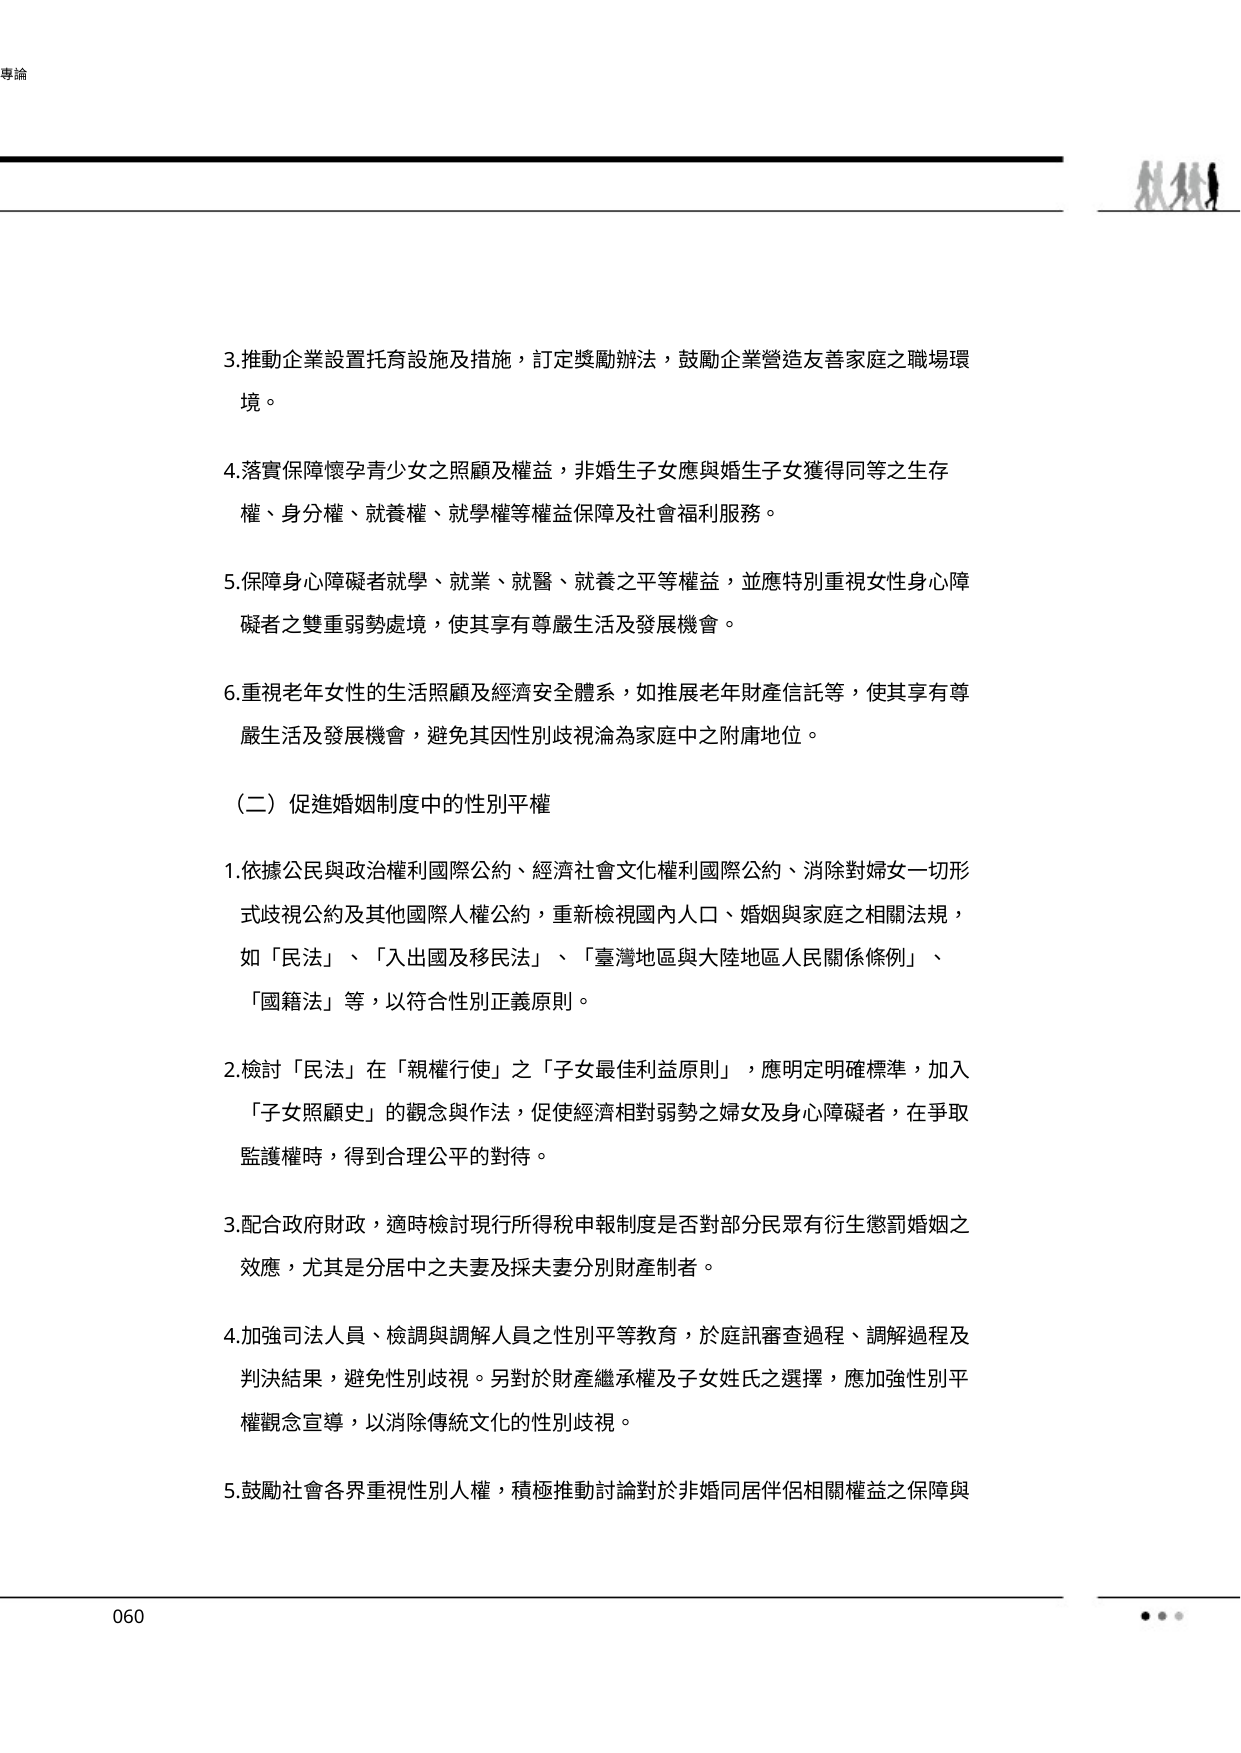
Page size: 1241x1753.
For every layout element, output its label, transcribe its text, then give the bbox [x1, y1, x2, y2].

text 效應，尤其是分居中之夫妻及採夫妻分別財產制者。 [177, 1251, 851, 1282]
text 2.檢討「民法」在「親權行使」之「子女最佳利益原則」，應明定明確標準，加入 [223, 1053, 1138, 1083]
text 3.配合政府財政，適時檢討現行所得稅申報制度是否對部分民眾有衍生懲罰婚姻之 [223, 1208, 1138, 1238]
text 5.鼓勵社會各界重視性別人權，積極推動討論對於非婚同居伴侶相關權益之保障與 [223, 1474, 1138, 1504]
text 如「民法」、「入出國及移民法」、「臺灣地區與大陸地區人民關係條例」、 [177, 942, 1138, 972]
text 權觀念宣導，以消除傳統文化的性別歧視。 [177, 1406, 759, 1436]
text （二）促進婚姻制度中的性別平權 [223, 787, 663, 818]
text 式歧視公約及其他國際人權公約，重新檢視國內人口、婚姻與家庭之相關法規， [177, 898, 1137, 928]
text 嚴生活及發展機會，避免其因性別歧視淪為家庭中之附庸地位。 [177, 719, 966, 750]
text 權、身分權、就養權、就學權等權益保障及社會福利服務。 [177, 497, 920, 527]
text 5.保障身心障礙者就學、就業、就醫、就養之平等權益，並應特別重視女性身心障 [223, 565, 1138, 595]
text 監護權時，得到合理公平的對待。 [177, 1140, 667, 1171]
text 1.依據公民與政治權利國際公約、經濟社會文化權利國際公約、消除對婦女一切形 [223, 854, 1138, 885]
text 4.加強司法人員、檢調與調解人員之性別平等教育，於庭訊審查過程、調解過程及 [223, 1319, 1138, 1349]
text 4.落實保障懷孕青少女之照顧及權益，非婚生子女應與婚生子女獲得同等之生存 [223, 454, 1137, 484]
text 判決結果，避免性別歧視。另對於財產繼承權及子女姓氏之選擇，應加強性別平 [177, 1362, 1137, 1393]
text 6.重視老年女性的生活照顧及經濟安全體系，如推展老年財產信託等，使其享有尊 [223, 676, 1138, 706]
text 060 [112, 1604, 218, 1629]
text 礙者之雙重弱勢處境，使其享有尊嚴生活及發展機會。 [177, 608, 874, 639]
text 境。 [177, 386, 368, 416]
text 3.推動企業設置托育設施及措施，訂定獎勵辦法，鼓勵企業營造友善家庭之職場環 [223, 343, 1138, 373]
text 「子女照顧史」的觀念與作法，促使經濟相對弱勢之婦女及身心障礙者，在爭取 [177, 1097, 1137, 1127]
text 「國籍法」等，以符合性別正義原則。 [177, 985, 713, 1016]
